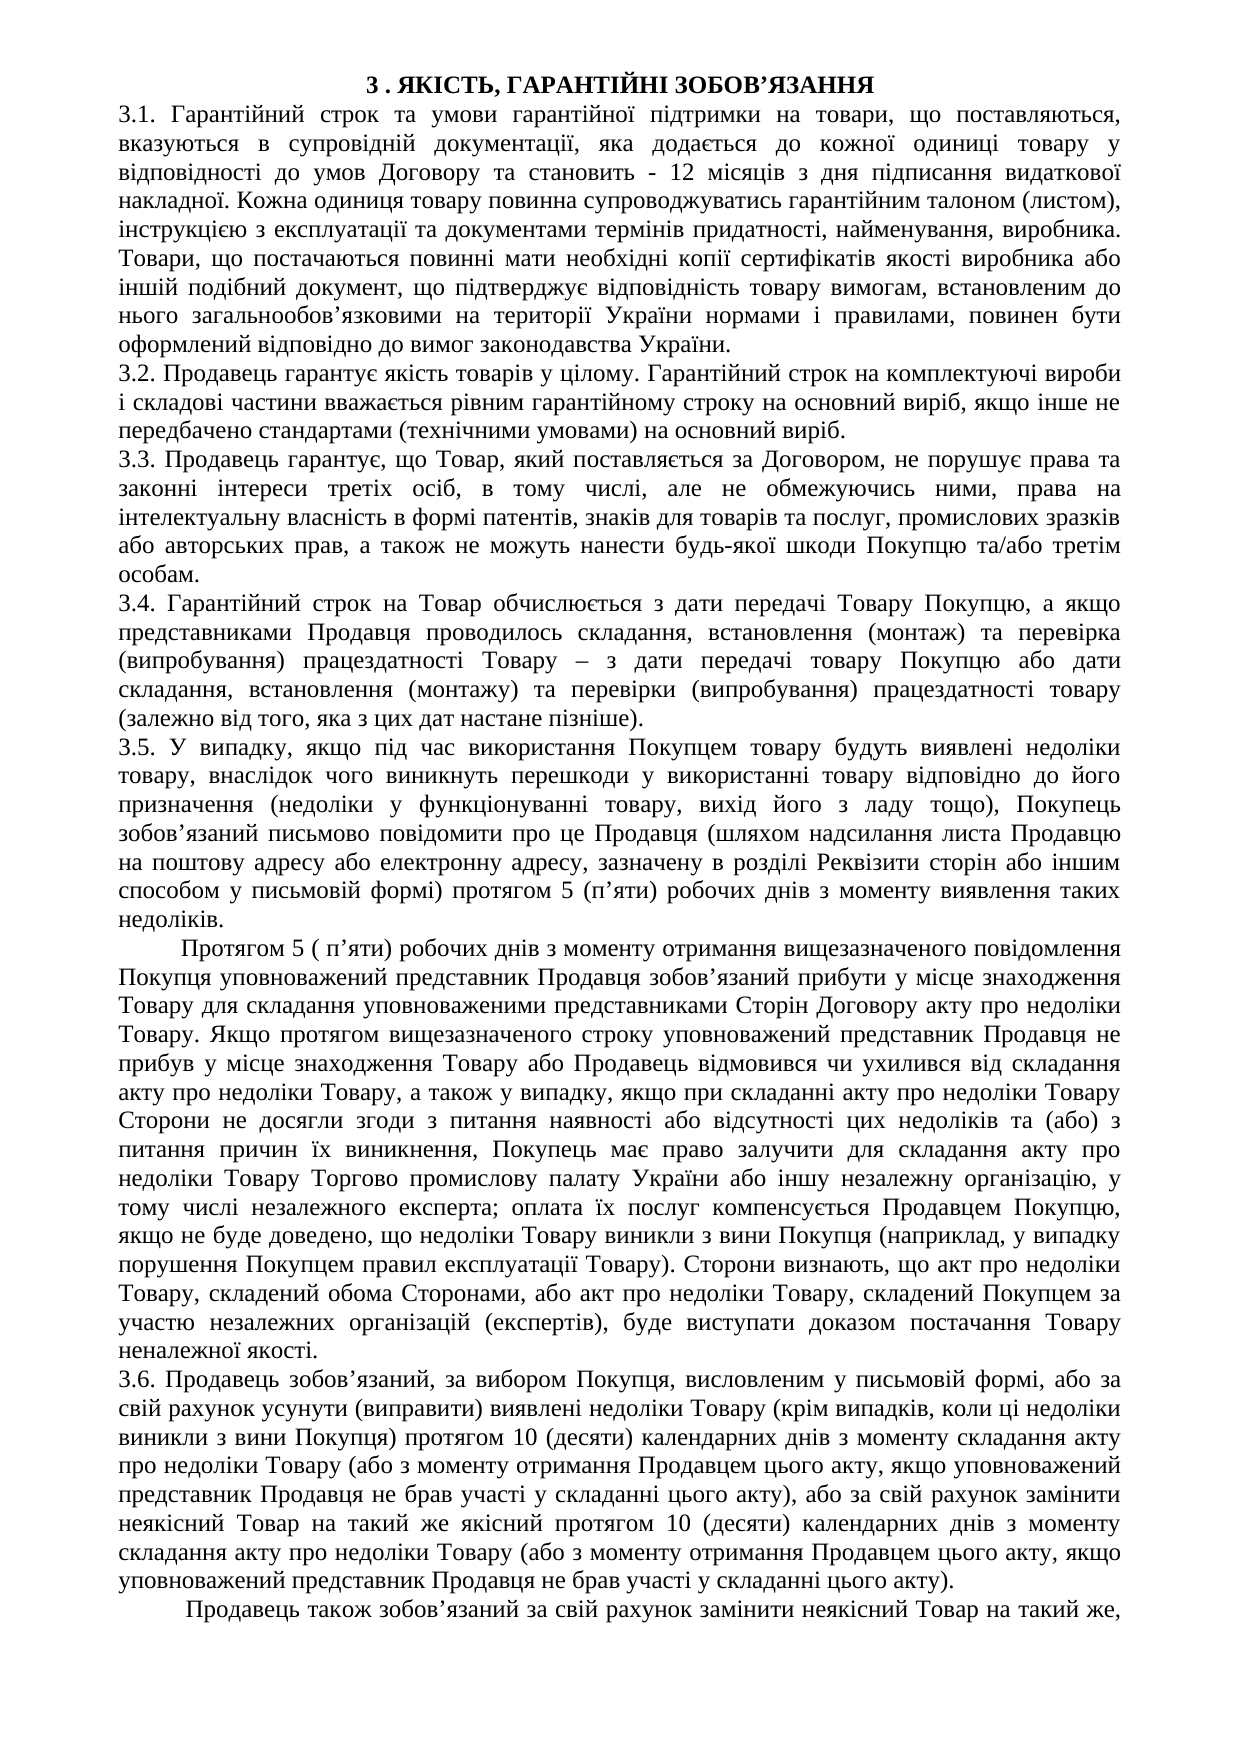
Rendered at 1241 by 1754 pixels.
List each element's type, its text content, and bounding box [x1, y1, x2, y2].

subtitle 3 . ЯКІСТЬ, ГАРАНТІЙНІ ЗОБОВ’ЯЗАННЯ [118, 71, 1122, 99]
text Продавець також зобов’язаний за свій рахунок замінити неякісний Товар на такий же, [118, 1594, 1122, 1623]
text 3.2. Продавець гарантує якість товарів у цілому. Гарантійний строк на комплектуючі вироби і складові частини вважається рівним гарантійному строку на основний виріб, якщо інше не передбачено стандартами (технічними умовами) на основний виріб. [118, 358, 1122, 444]
text 3.3. Продавець гарантує, що Товар, який поставляється за Договором, не порушує права та законні інтереси третіх осіб, в тому числі, але не обмежуючись ними, права на інтелектуальну власність в формі патентів, знаків для товарів та послуг, промислових зразків або авторських прав, а також не можуть нанести будь-якої шкоди Покупцю та/або третім особам. [118, 444, 1122, 588]
text 3.1. Гарантійний строк та умови гарантійної підтримки на товари, що поставляються, вказуються в супровідній документації, яка додається до кожної одиниці товару у відповідності до умов Договору та становить - 12 місяців з дня підписання видаткової накладної. Кожна одиниця товару повинна супроводжуватись гарантійним талоном (листом), інструкцією з експлуатації та документами термінів придатності, найменування, виробника. Товари, що постачаються повинні мати необхідні копії сертифікатів якості виробника або іншій подібний документ, що підтверджує відповідність товару вимогам, встановленим до нього загальнообов’язковими на території України нормами і правилами, повинен бути оформлений відповідно до вимог законодавства України. [118, 99, 1122, 358]
text 3.5. У випадку, якщо під час використання Покупцем товару будуть виявлені недоліки товару, внаслідок чого виникнуть перешкоди у використанні товару відповідно до його призначення (недоліки у функціонуванні товару, вихід його з ладу тощо), Покупець зобов’язаний письмово повідомити про це Продавця (шляхом надсилання листа Продавцю на поштову адресу або електронну адресу, зазначену в розділі Реквізити сторін або іншим способом у письмовій формі) протягом 5 (п’яти) робочих днів з моменту виявлення таких недоліків. [118, 732, 1122, 933]
text 3.6. Продавець зобов’язаний, за вибором Покупця, висловленим у письмовій формі, або за свій рахунок усунути (виправити) виявлені недоліки Товару (крім випадків, коли ці недоліки виникли з вини Покупця) протягом 10 (десяти) календарних днів з моменту складання акту про недоліки Товару (або з моменту отримання Продавцем цього акту, якщо уповноважений представник Продавця не брав участі у складанні цього акту), або за свій рахунок замінити неякісний Товар на такий же якісний протягом 10 (десяти) календарних днів з моменту складання акту про недоліки Товару (або з моменту отримання Продавцем цього акту, якщо уповноважений представник Продавця не брав участі у складанні цього акту). [118, 1364, 1122, 1594]
text Протягом 5 ( п’яти) робочих днів з моменту отримання вищезазначеного повідомлення Покупця уповноважений представник Продавця зобов’язаний прибути у місце знаходження Товару для складання уповноваженими представниками Сторін Договору акту про недоліки Товару. Якщо протягом вищезазначеного строку уповноважений представник Продавця не прибув у місце знаходження Товару або Продавець відмовився чи ухилився від складання акту про недоліки Товару, а також у випадку, якщо при складанні акту про недоліки Товару Сторони не досягли згоди з питання наявності або відсутності цих недоліків та (або) з питання причин їх виникнення, Покупець має право залучити для складання акту про недоліки Товару Торгово промислову палату України або іншу незалежну організацію, у тому числі незалежного експерта; оплата їх послуг компенсується Продавцем Покупцю, якщо не буде доведено, що недоліки Товару виникли з вини Покупця (наприклад, у випадку порушення Покупцем правил експлуатації Товару). Сторони визнають, що акт про недоліки Товару, складений обома Сторонами, або акт про недоліки Товару, складений Покупцем за участю незалежних організацій (експертів), буде виступати доказом постачання Товару неналежної якості. [118, 933, 1122, 1364]
text 3.4. Гарантійний строк на Товар обчислюється з дати передачі Товару Покупцю, а якщо представниками Продавця проводилось складання, встановлення (монтаж) та перевірка (випробування) працездатності Товару – з дати передачі товару Покупцю або дати складання, встановлення (монтажу) та перевірки (випробування) працездатності товару (залежно від того, яка з цих дат настане пізніше). [118, 588, 1122, 732]
